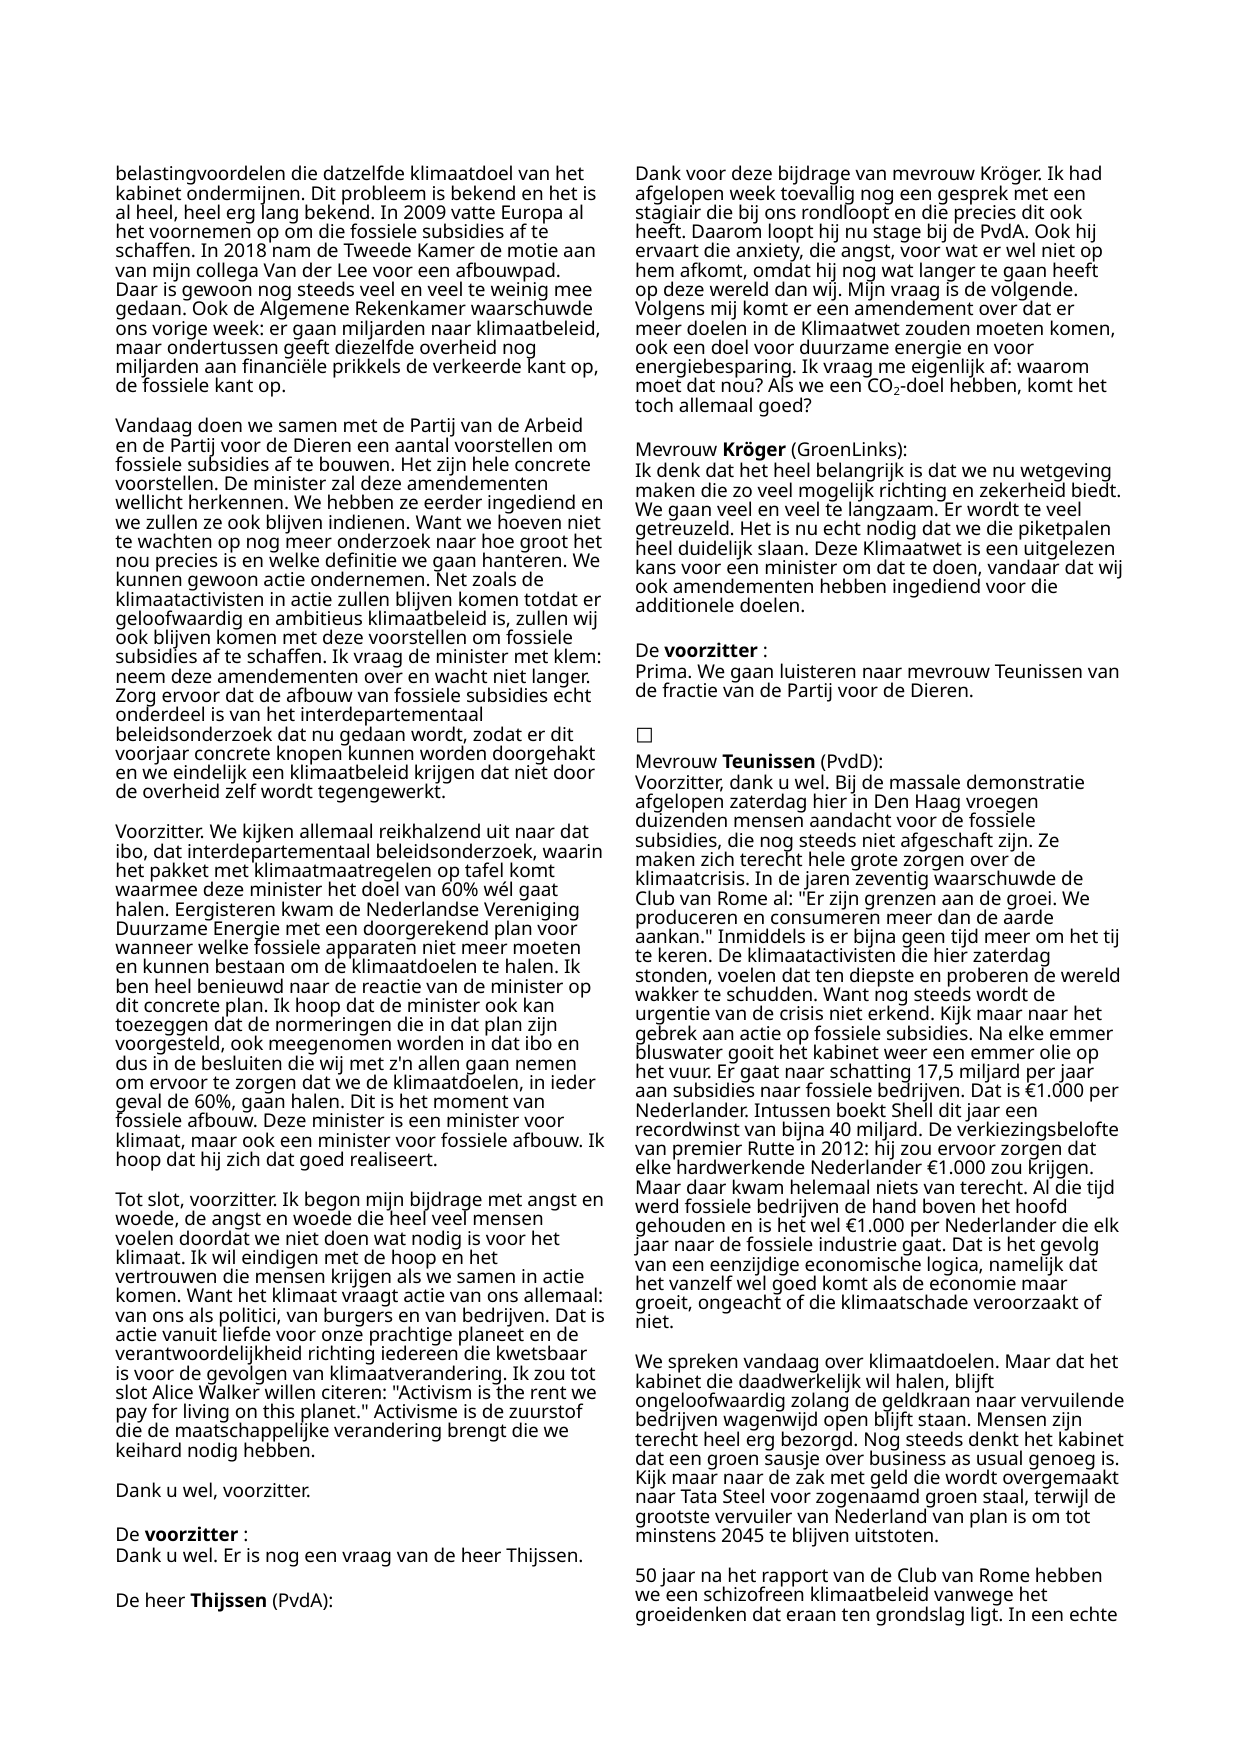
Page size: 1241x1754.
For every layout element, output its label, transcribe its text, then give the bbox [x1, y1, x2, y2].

text Prima. We gaan luisteren naar mevrouw Teunissen van de fractie van de Partij voor de Dieren. [635, 663, 1125, 702]
text ⬜ [635, 722, 1125, 748]
text De heer Thijssen (PvdA): [115, 1587, 605, 1613]
text Voorzitter, dank u wel. Bij de massale demonstratie afgelopen zaterdag hier in Den Haag vroegen duizenden mensen aandacht voor de fossiele subsidies, die nog steeds niet afgeschaft zijn. Ze maken zich terecht hele grote zorgen over de klimaatcrisis. In de jaren zeventig waarschuwde de Club van Rome al: "Er zijn grenzen aan de groei. We produceren en consumeren meer dan de aarde aankan." Inmiddels is er bijna geen tijd meer om het tij te keren. De klimaatactivisten die hier zaterdag stonden, voelen dat ten diepste en proberen de wereld wakker te schudden. Want nog steeds wordt de urgentie van de crisis niet erkend. Kijk maar naar het gebrek aan actie op fossiele subsidies. Na elke emmer bluswater gooit het kabinet weer een emmer olie op het vuur. Er gaat naar schatting 17,5 miljard per jaar aan subsidies naar fossiele bedrijven. Dat is €1.000 per Nederlander. Intussen boekt Shell dit jaar een recordwinst van bijna 40 miljard. De verkiezingsbelofte van premier Rutte in 2012: hij zou ervoor zorgen dat elke hardwerkende Nederlander €1.000 zou krijgen. Maar daar kwam helemaal niets van terecht. Al die tijd werd fossiele bedrijven de hand boven het hoofd gehouden en is het wel €1.000 per Nederlander die elk jaar naar de fossiele industrie gaat. Dat is het gevolg van een eenzijdige economische logica, namelijk dat het vanzelf wel goed komt als de economie maar groeit, ongeacht of die klimaatschade veroorzaakt of niet. [635, 774, 1125, 1333]
text De voorzitter : [115, 1522, 605, 1547]
text Mevrouw Kröger (GroenLinks): [635, 437, 1125, 462]
text Ik denk dat het heel belangrijk is dat we nu wetgeving maken die zo veel mogelijk richting en zekerheid biedt. We gaan veel en veel te langzaam. Er wordt te veel getreuzeld. Het is nu echt nodig dat we die piketpalen heel duidelijk slaan. Deze Klimaatwet is een uitgelezen kans voor een minister om dat te doen, vandaar dat wij ook amendementen hebben ingediend voor die additionele doelen. [635, 462, 1125, 617]
text Voorzitter. We kijken allemaal reikhalzend uit naar dat ibo, dat interdepartementaal beleidsonderzoek, waarin het pakket met klimaatmaatregelen op tafel komt waarmee deze minister het doel van 60% wél gaat halen. Eergisteren kwam de Nederlandse Vereniging Duurzame Energie met een doorgerekend plan voor wanneer welke fossiele apparaten niet meer moeten en kunnen bestaan om de klimaatdoelen te halen. Ik ben heel benieuwd naar de reactie van de minister op dit concrete plan. Ik hoop dat de minister ook kan toezeggen dat de normeringen die in dat plan zijn voorgesteld, ook meegenomen worden in dat ibo en dus in de besluiten die wij met z'n allen gaan nemen om ervoor te zorgen dat we de klimaatdoelen, in ieder geval de 60%, gaan halen. Dit is het moment van fossiele afbouw. Deze minister is een minister voor klimaat, maar ook een minister voor fossiele afbouw. Ik hoop dat hij zich dat goed realiseert. [115, 823, 605, 1170]
text Vandaag doen we samen met de Partij van de Arbeid en de Partij voor de Dieren een aantal voorstellen om fossiele subsidies af te bouwen. Het zijn hele concrete voorstellen. De minister zal deze amendementen wellicht herkennen. We hebben ze eerder ingediend en we zullen ze ook blijven indienen. Want we hoeven niet te wachten op nog meer onderzoek naar hoe groot het nou precies is en welke definitie we gaan hanteren. We kunnen gewoon actie ondernemen. Net zoals de klimaatactivisten in actie zullen blijven komen totdat er geloofwaardig en ambitieus klimaatbeleid is, zullen wij ook blijven komen met deze voorstellen om fossiele subsidies af te schaffen. Ik vraag de minister met klem: neem deze amendementen over en wacht niet langer. Zorg ervoor dat de afbouw van fossiele subsidies echt onderdeel is van het interdepartementaal beleidsonderzoek dat nu gedaan wordt, zodat er dit voorjaar concrete knopen kunnen worden doorgehakt en we eindelijk een klimaatbeleid krijgen dat niet door de overheid zelf wordt tegengewerkt. [115, 417, 605, 803]
text We spreken vandaag over klimaatdoelen. Maar dat het kabinet die daadwerkelijk wil halen, blijft ongeloofwaardig zolang de geldkraan naar vervuilende bedrijven wagenwijd open blijft staan. Mensen zijn terecht heel erg bezorgd. Nog steeds denkt het kabinet dat een groen sausje over business as usual genoeg is. Kijk maar naar de zak met geld die wordt overgemaakt naar Tata Steel voor zogenaamd groen staal, terwijl de grootste vervuiler van Nederland van plan is om tot minstens 2045 te blijven uitstoten. [635, 1353, 1125, 1546]
text Tot slot, voorzitter. Ik begon mijn bijdrage met angst en woede, de angst en woede die heel veel mensen voelen doordat we niet doen wat nodig is voor het klimaat. Ik wil eindigen met de hoop en het vertrouwen die mensen krijgen als we samen in actie komen. Want het klimaat vraagt actie van ons allemaal: van ons als politici, van burgers en van bedrijven. Dat is actie vanuit liefde voor onze prachtige planeet en de verantwoordelijkheid richting iedereen die kwetsbaar is voor de gevolgen van klimaatverandering. Ik zou tot slot Alice Walker willen citeren: "Activism is the rent we pay for living on this planet." Activisme is de zuurstof die de maatschappelijke verandering brengt die we keihard nodig hebben. [115, 1191, 605, 1461]
text Dank u wel. Er is nog een vraag van de heer Thijssen. [115, 1547, 605, 1567]
text Dank u wel, voorzitter. [115, 1482, 605, 1501]
text belastingvoordelen die datzelfde klimaatdoel van het kabinet ondermijnen. Dit probleem is bekend en het is al heel, heel erg lang bekend. In 2009 vatte Europa al het voornemen op om die fossiele subsidies af te schaffen. In 2018 nam de Tweede Kamer de motie aan van mijn collega Van der Lee voor een afbouwpad. Daar is gewoon nog steeds veel en veel te weinig mee gedaan. Ook de Algemene Rekenkamer waarschuwde ons vorige week: er gaan miljarden naar klimaatbeleid, maar ondertussen geeft diezelfde overheid nog miljarden aan financiële prikkels de verkeerde kant op, de fossiele kant op. [115, 165, 605, 397]
text De voorzitter : [635, 637, 1125, 663]
text Mevrouw Teunissen (PvdD): [635, 748, 1125, 774]
text 50 jaar na het rapport van de Club van Rome hebben we een schizofreen klimaatbeleid vanwege het groeidenken dat eraan ten grondslag ligt. In een echte [635, 1567, 1125, 1625]
text Dank voor deze bijdrage van mevrouw Kröger. Ik had afgelopen week toevallig nog een gesprek met een stagiair die bij ons rondloopt en die precies dit ook heeft. Daarom loopt hij nu stage bij de PvdA. Ook hij ervaart die anxiety, die angst, voor wat er wel niet op hem afkomt, omdat hij nog wat langer te gaan heeft op deze wereld dan wij. Mijn vraag is de volgende. Volgens mij komt er een amendement over dat er meer doelen in de Klimaatwet zouden moeten komen, ook een doel voor duurzame energie en voor energiebesparing. Ik vraag me eigenlijk af: waarom moet dat nou? Als we een CO2-doel hebben, komt het toch allemaal goed? [635, 165, 1125, 416]
